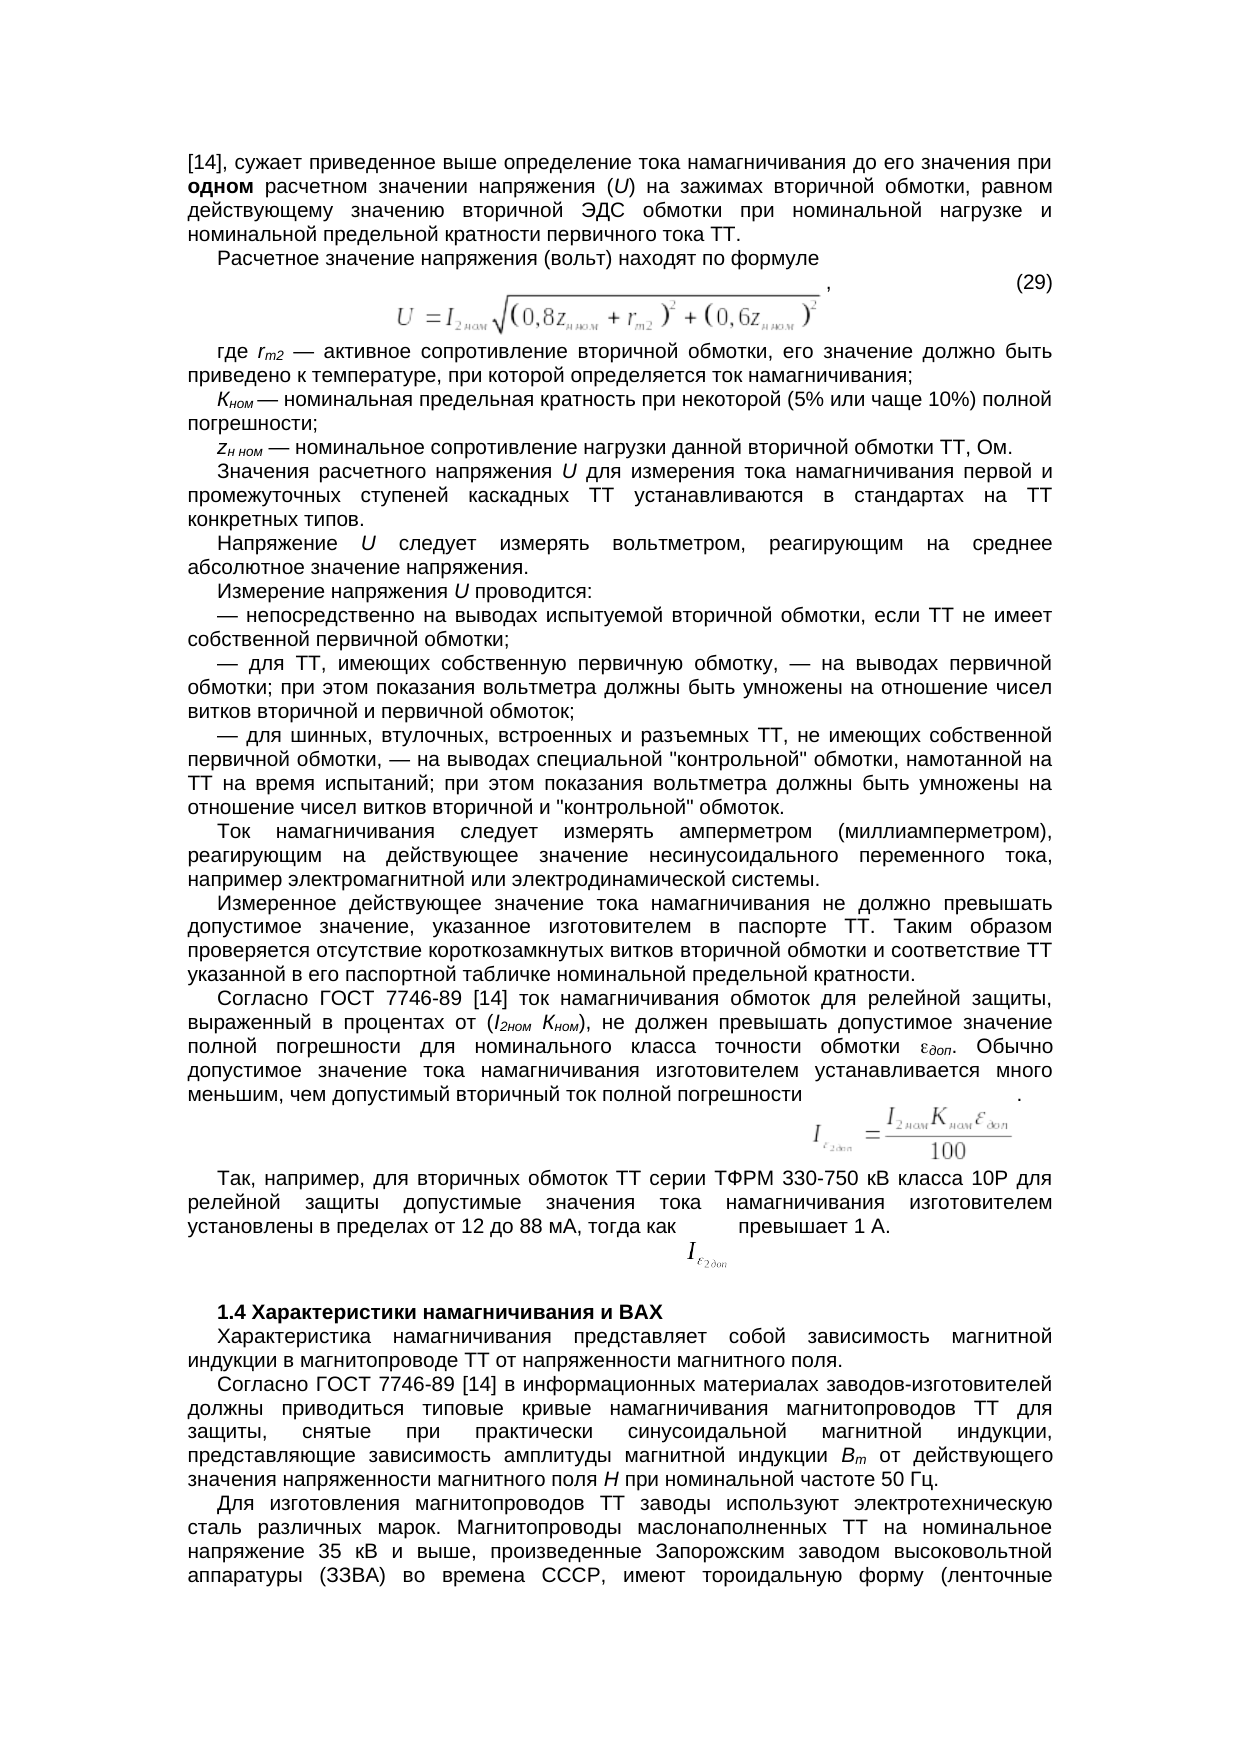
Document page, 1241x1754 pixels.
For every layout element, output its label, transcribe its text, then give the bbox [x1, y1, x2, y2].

text 1.4 Характеристики намагничивания и ВАХ [187, 1299, 1053, 1323]
text [14], сужает приведенное выше определение тока намагничивания до его значения при одном расчетном значении напряжения (U) на зажимах вторичной обмотки, равном действующему значению вторичной ЭДС обмотки при номинальной нагрузке и номинальной предельной кратности первичного тока ТТ. [187, 150, 1053, 246]
text Согласно ГОСТ 7746-89 [14] ток намагничивания обмоток для релейной защиты, выраженный в процентах от (I2ном Кном), не должен превышать допустимое значение полной погрешности для номинального класса точности обмотки доп. Обычно допустимое значение тока намагничивания изготовителем устанавливается много меньшим, чем допустимый вторичный ток полной погрешности . [187, 986, 1053, 1166]
text Для изготовления магнитопроводов ТТ заводы используют электротехническую сталь различных марок. Магнитопроводы маслонаполненных ТТ на номинальное напряжение 35 кВ и выше, произведенные Запорожским заводом высоковольтной аппаратуры (ЗЗВА) во времена СССР, имеют тороидальную форму (ленточные [187, 1491, 1053, 1587]
text — для шинных, втулочных, встроенных и разъемных ТТ, не имеющих собственной первичной обмотки, — на выводах специальной "контрольной" обмотки, намотанной на ТТ на время испытаний; при этом показания вольтметра должны быть умножены на отношение чисел витков вторичной и "контрольной" обмоток. [187, 723, 1053, 818]
text — непосредственно на выводах испытуемой вторичной обмотки, если ТТ не имеет собственной первичной обмотки; [187, 603, 1053, 651]
text Ток намагничивания следует измерять амперметром (миллиамперметром), реагирующим на действующее значение несинусоидального переменного тока, например электромагнитной или электродинамической системы. [187, 818, 1053, 890]
text Значения расчетного напряжения U для измерения тока намагничивания первой и промежуточных ступеней каскадных ТТ устанавливаются в стандартах на ТТ конкретных типов. [187, 459, 1053, 531]
text Так, например, для вторичных обмоток ТТ серии ТФРМ 330-750 кВ класса 10Р для релейной защиты допустимые значения тока намагничивания изготовителем установлены в пределах от 12 до 88 мА, тогда как превышает 1 А. [187, 1166, 1053, 1276]
text Характеристика намагничивания представляет собой зависимость магнитной индукции в магнитопроводе ТТ от напряженности магнитного поля. [187, 1323, 1053, 1371]
text zн ном — номинальное сопротивление нагрузки данной вторичной обмотки ТТ, Ом. [187, 435, 1053, 459]
text где rт2 — активное сопротивление вторичной обмотки, его значение должно быть приведено к температуре, при которой определяется ток намагничивания; [187, 339, 1053, 387]
text Согласно ГОСТ 7746-89 [14] в информационных материалах заводов-изготовителей должны приводиться типовые кривые намагничивания магнитопроводов ТТ для защиты, снятые при практически синусоидальной магнитной индукции, представляющие зависимость амплитуды магнитной индукции Вт от действующего значения напряженности магнитного поля Н при номинальной частоте 50 Гц. [187, 1371, 1053, 1491]
text Кном — номинальная предельная кратность при некоторой (5% или чаще 10%) полной погрешности; [187, 387, 1053, 435]
text Измерение напряжения U проводится: [187, 579, 1053, 603]
text Напряжение U следует измерять вольтметром, реагирующим на среднее абсолютное значение напряжения. [187, 531, 1053, 579]
text Измеренное действующее значение тока намагничивания не должно превышать допустимое значение, указанное изготовителем в паспорте ТТ. Таким образом проверяется отсутствие короткозамкнутых витков вторичной обмотки и соответствие ТТ указанной в его паспортной табличке номинальной предельной кратности. [187, 890, 1053, 986]
text , (29) [187, 270, 1053, 339]
text — для ТТ, имеющих собственную первичную обмотку, — на выводах первичной обмотки; при этом показания вольтметра должны быть умножены на отношение чисел витков вторичной и первичной обмоток; [187, 651, 1053, 723]
text Расчетное значение напряжения (вольт) находят по формуле [187, 246, 1053, 270]
